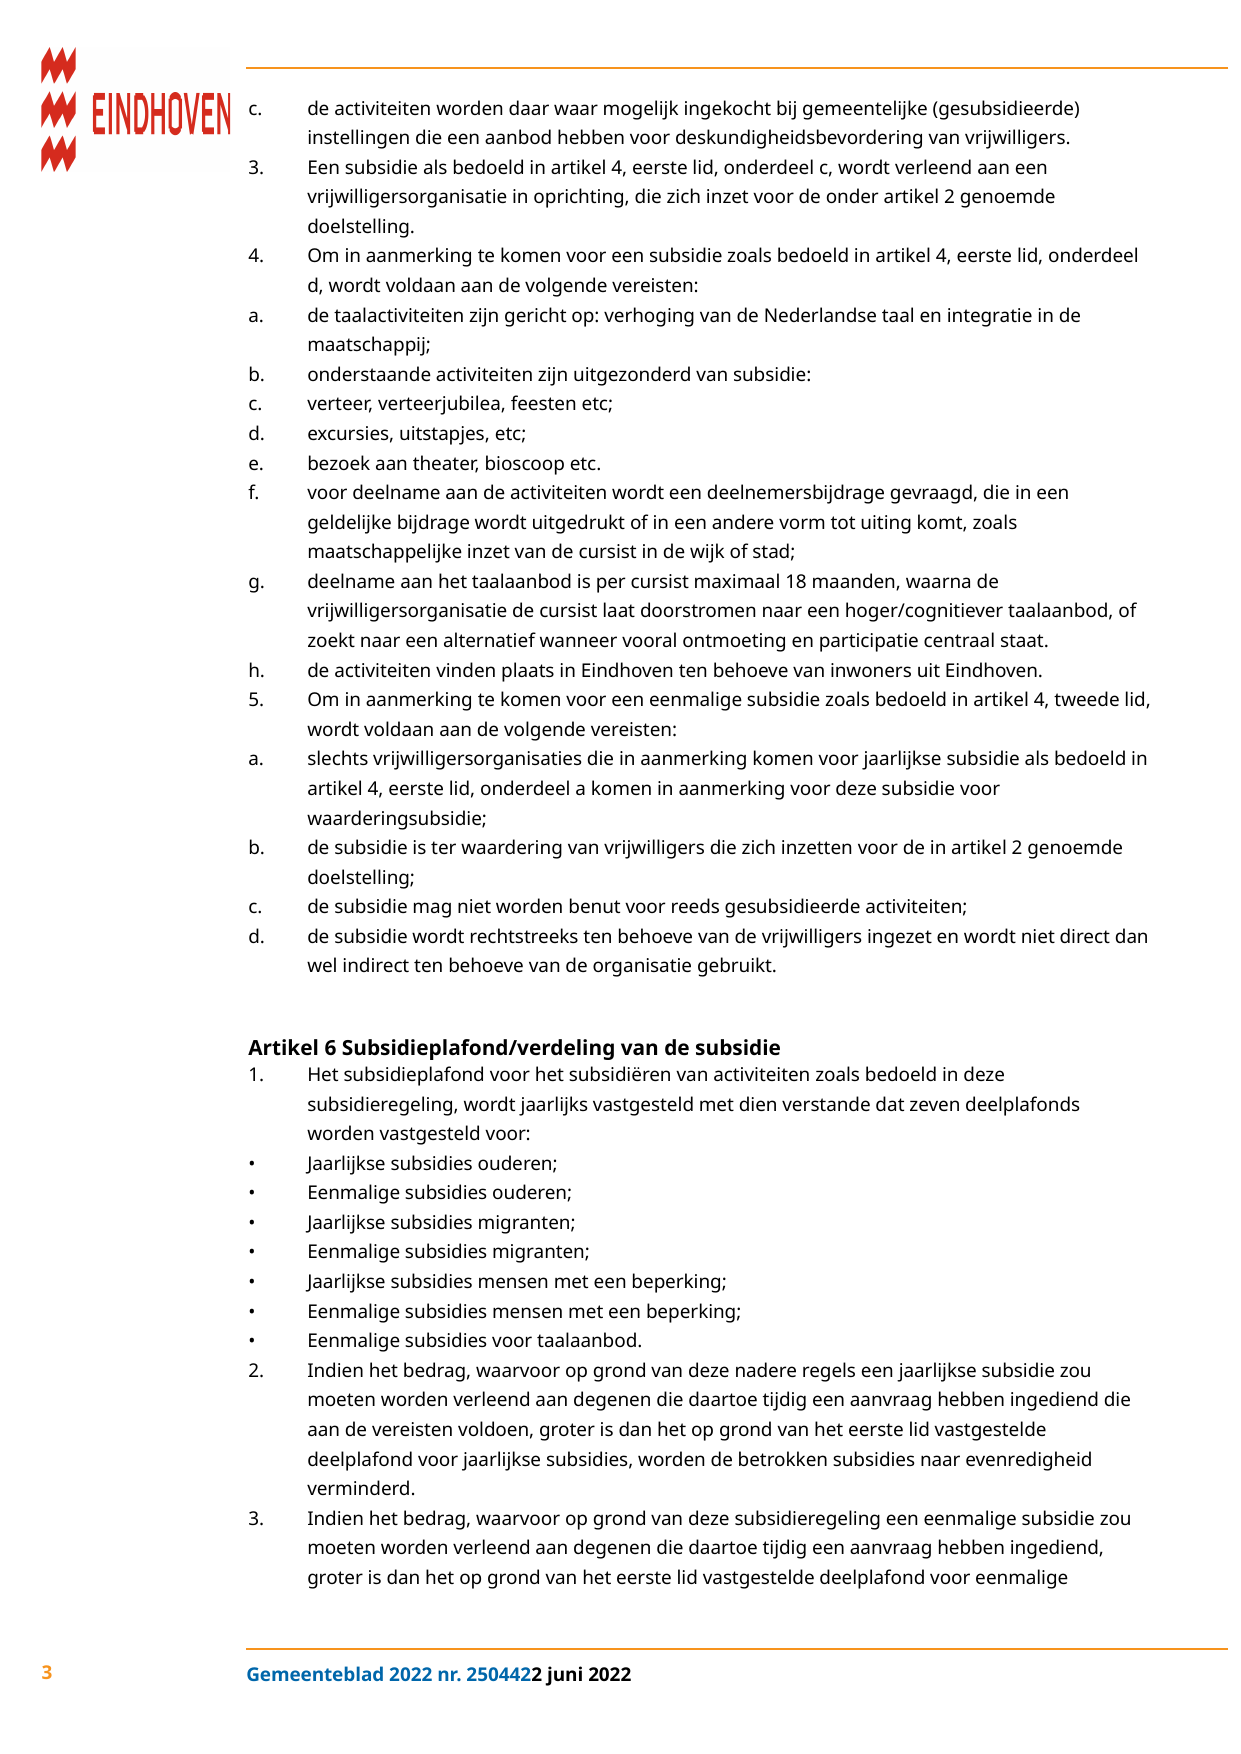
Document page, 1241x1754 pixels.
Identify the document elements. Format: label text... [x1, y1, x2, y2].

list de activiteiten worden daar waar mogelijk ingekocht bij gemeentelijke (gesubsidieerde) instellingen die een aanbod hebben voor deskundigheidsbevordering van vrijwilligers. [248, 95, 1152, 150]
list Eenmalige subsidies migranten; [248, 1239, 1152, 1264]
list de activiteiten vinden plaats in Eindhoven ten behoeve van inwoners uit Eindhoven. [248, 657, 1152, 683]
list Eenmalige subsidies ouderen; [248, 1179, 1152, 1205]
list verteer, verteerjubilea, feesten etc; [248, 391, 1152, 416]
list voor deelname aan de activiteiten wordt een deelnemersbijdrage gevraagd, die in een geldelijke bijdrage wordt uitgedrukt of in een andere vorm tot uiting komt, zoals maatschappelijke inzet van de cursist in de wijk of stad; [248, 479, 1152, 564]
list Het subsidieplafond voor het subsidiëren van activiteiten zoals bedoeld in deze subsidieregeling, wordt jaarlijks vastgesteld met dien verstande dat zeven deelplafonds worden vastgesteld voor: [248, 1061, 1152, 1146]
list de subsidie wordt rechtstreeks ten behoeve van de vrijwilligers ingezet en wordt niet direct dan wel indirect ten behoeve van de organisatie gebruikt. [248, 923, 1152, 978]
list Jaarlijkse subsidies mensen met een beperking; [248, 1268, 1152, 1294]
list Om in aanmerking te komen voor een eenmalige subsidie zoals bedoeld in artikel 4, tweede lid, wordt voldaan aan de volgende vereisten: [248, 686, 1152, 742]
list Om in aanmerking te komen voor een subsidie zoals bedoeld in artikel 4, eerste lid, onderdeel d, wordt voldaan aan de volgende vereisten: [248, 243, 1152, 298]
list excursies, uitstapjes, etc; [248, 420, 1152, 446]
picture [41, 47, 231, 172]
list bezoek aan theater, bioscoop etc. [248, 450, 1152, 476]
list Eenmalige subsidies voor taalaanbod. [248, 1327, 1152, 1353]
list slechts vrijwilligersorganisaties die in aanmerking komen voor jaarlijkse subsidie als bedoeld in artikel 4, eerste lid, onderdeel a komen in aanmerking voor deze subsidie voor waarderingsubsidie; [248, 746, 1152, 831]
list onderstaande activiteiten zijn uitgezonderd van subsidie: [248, 361, 1152, 387]
list deelname aan het taalaanbod is per cursist maximaal 18 maanden, waarna de vrijwilligersorganisatie de cursist laat doorstromen naar een hoger/cognitiever taalaanbod, of zoekt naar een alternatief wanneer vooral ontmoeting en participatie centraal staat. [248, 568, 1152, 653]
list Indien het bedrag, waarvoor op grond van deze subsidieregeling een eenmalige subsidie zou moeten worden verleend aan degenen die daartoe tijdig een aanvraag hebben ingediend, groter is dan het op grond van het eerste lid vastgestelde deelplafond voor eenmalige [248, 1505, 1152, 1590]
list Indien het bedrag, waarvoor op grond van deze nadere regels een jaarlijkse subsidie zou moeten worden verleend aan degenen die daartoe tijdig een aanvraag hebben ingediend die aan de vereisten voldoen, groter is dan het op grond van het eerste lid vastgestelde deelplafond voor jaarlijkse subsidies, worden de betrokken subsidies naar evenredigheid verminderd. [248, 1357, 1152, 1501]
list de subsidie is ter waardering van vrijwilligers die zich inzetten voor de in artikel 2 genoemde doelstelling; [248, 834, 1152, 890]
list Eenmalige subsidies mensen met een beperking; [248, 1298, 1152, 1323]
list de taalactiviteiten zijn gericht op: verhoging van de Nederlandse taal en integratie in de maatschappij; [248, 302, 1152, 357]
list de subsidie mag niet worden benut voor reeds gesubsidieerde activiteiten; [248, 893, 1152, 919]
list Jaarlijkse subsidies migranten; [248, 1209, 1152, 1235]
list Jaarlijkse subsidies ouderen; [248, 1150, 1152, 1176]
text Artikel 6 Subsidieplafond/verdeling van de subsidie [248, 1033, 1152, 1061]
list Een subsidie als bedoeld in artikel 4, eerste lid, onderdeel c, wordt verleend aan een vrijwilligersorganisatie in oprichting, die zich inzet voor de onder artikel 2 genoemde doelstelling. [248, 154, 1152, 239]
